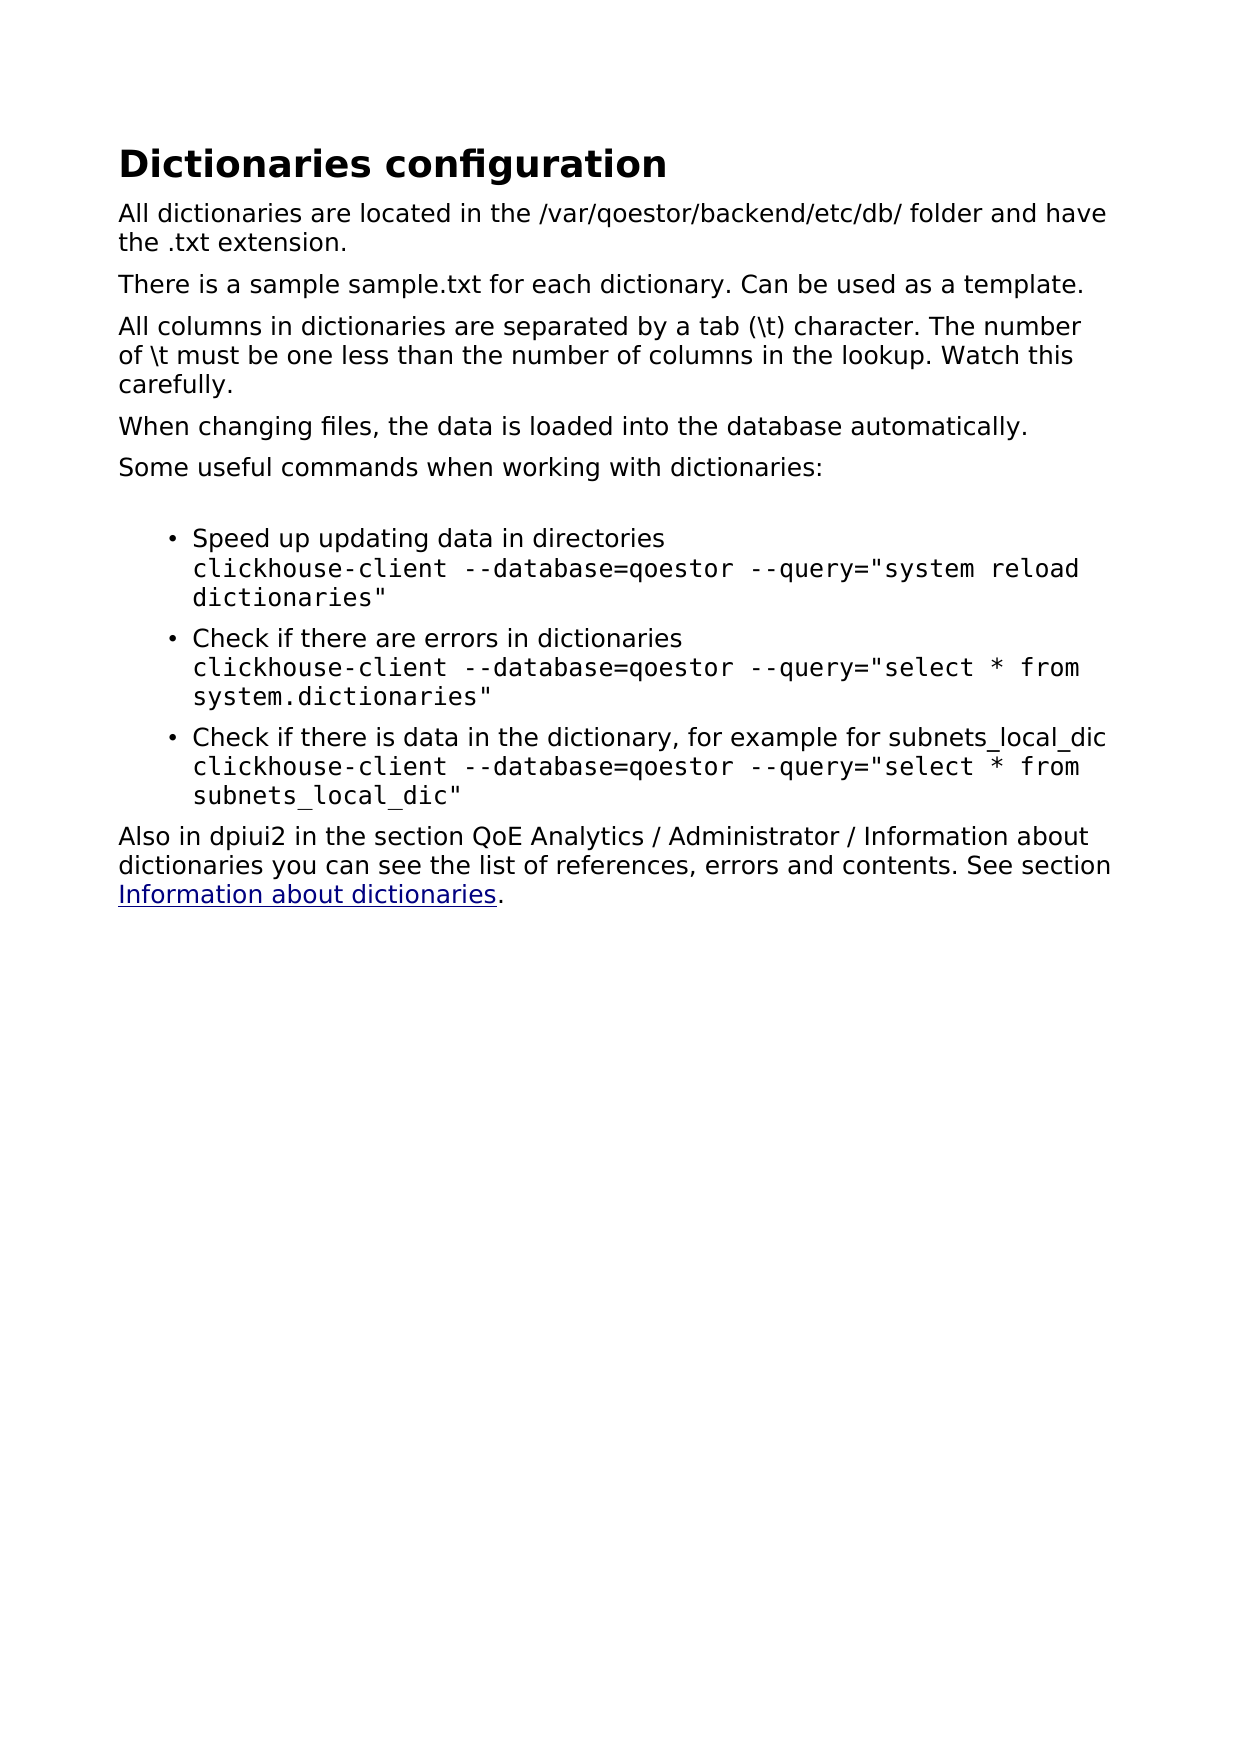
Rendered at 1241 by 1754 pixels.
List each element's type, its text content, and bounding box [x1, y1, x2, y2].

list clickhouse-client --database=qoestor --query="select * from subnets_local_dic" [177, 752, 1122, 811]
text Some useful commands when working with dictionaries: [118, 453, 1122, 483]
text All columns in dictionaries are separated by a tab (\t) character. The number of \t must be one less than the number of columns in the lookup. Watch this carefully. [118, 312, 1122, 399]
list clickhouse-client --database=qoestor --query="select * from system.dictionaries" [177, 653, 1122, 711]
text When changing files, the data is loaded into the database automatically. [118, 412, 1122, 441]
text There is a sample sample.txt for each dictionary. Can be used as a template. [118, 270, 1122, 299]
subtitle Dictionaries configuration [118, 143, 1122, 187]
text Also in dpiui2 in the section QoE Analytics / Administrator / Information about dictionaries you can see the list of references, errors and contents. See section Information about dictionaries. [118, 822, 1122, 910]
list Check if there is data in the dictionary, for example for subnets_local_dic [177, 723, 1122, 752]
list clickhouse-client --database=qoestor --query="system reload dictionaries" [177, 554, 1122, 612]
text All dictionaries are located in the /var/qoestor/backend/etc/db/ folder and have the .txt extension. [118, 199, 1122, 258]
list Speed up updating data in directories [177, 524, 1122, 554]
list Check if there are errors in dictionaries [177, 624, 1122, 653]
